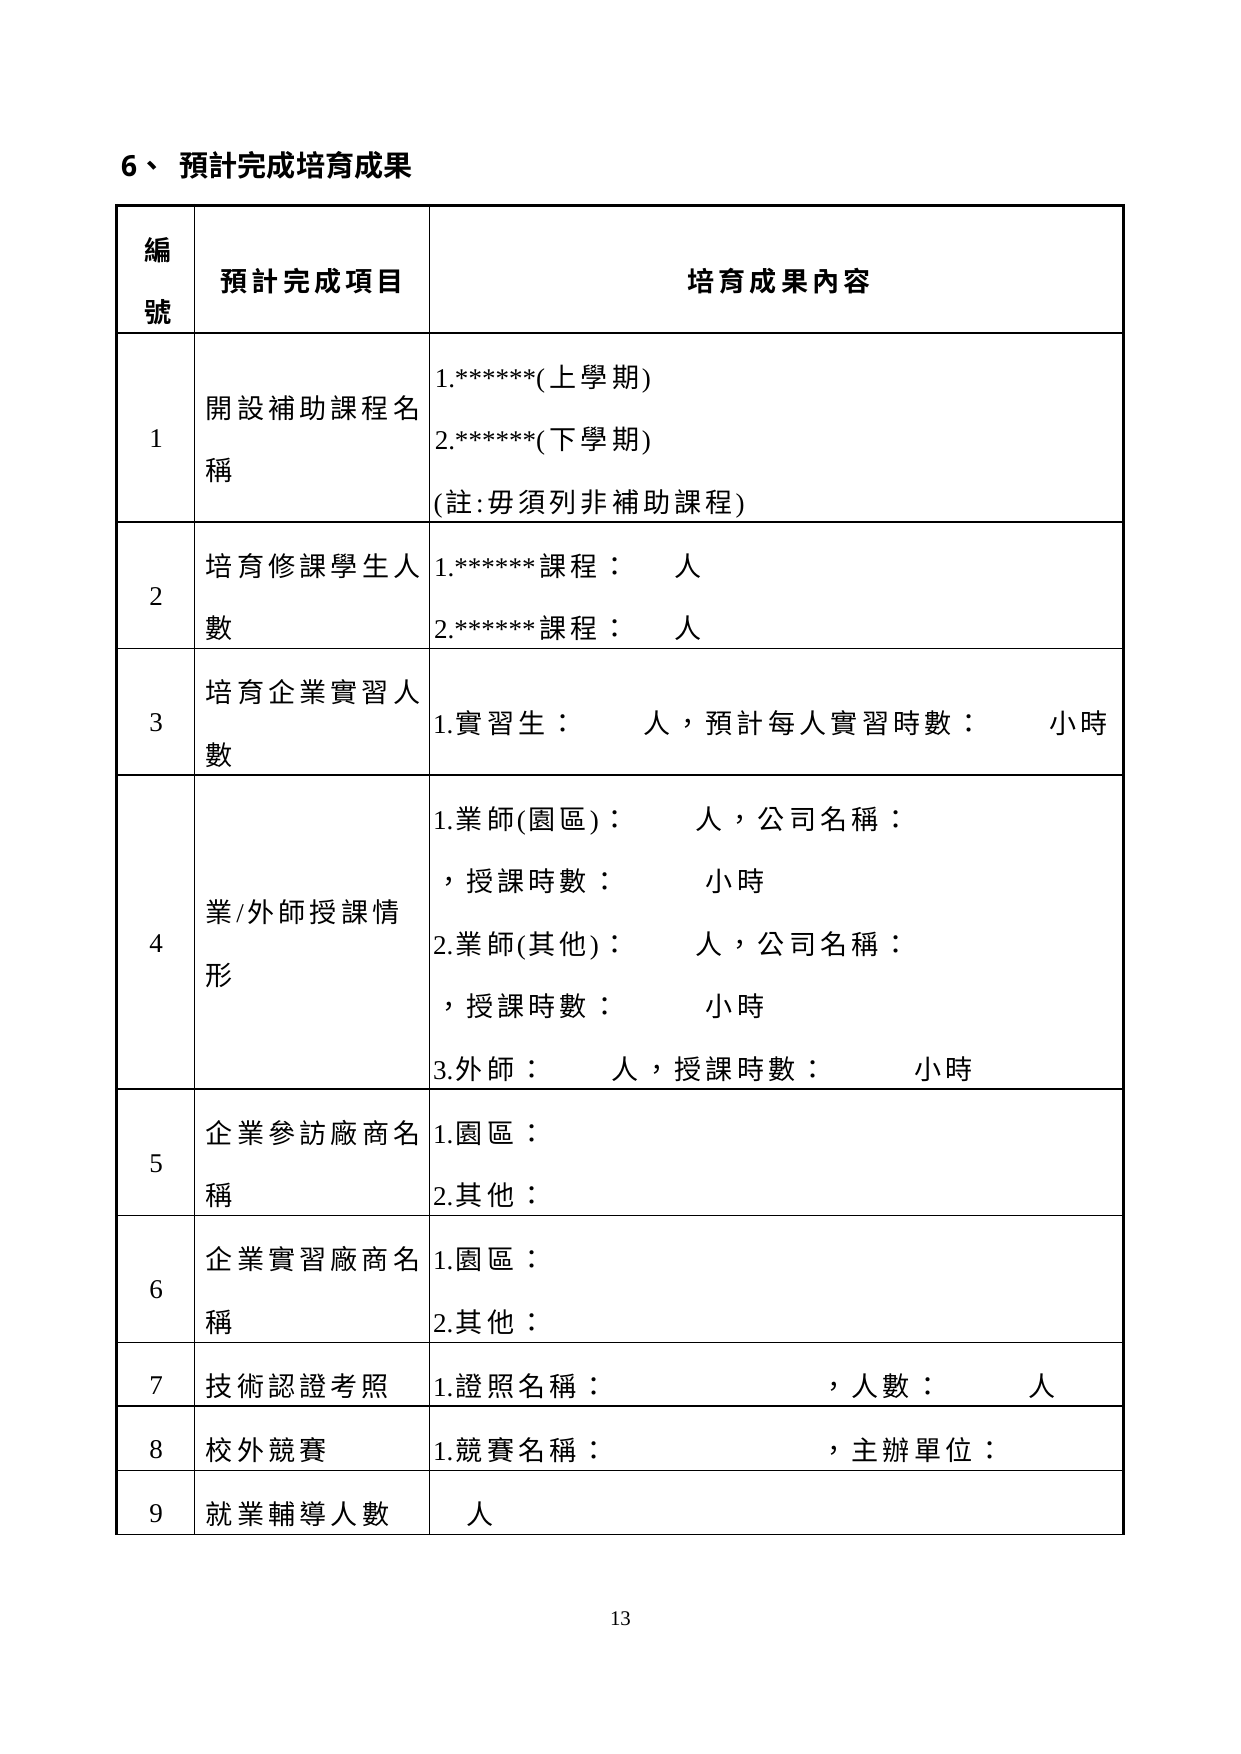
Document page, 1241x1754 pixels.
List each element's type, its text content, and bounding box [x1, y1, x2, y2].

table_cell 培育企業實習人數 [195, 649, 429, 774]
table_cell 開設補助課程名稱 [195, 334, 429, 521]
table_cell 5 [118, 1090, 194, 1215]
table_cell 人 [430, 1471, 1122, 1533]
table_cell 1.園區： 2.其他： [430, 1090, 1122, 1215]
table_cell 1.******課程： 人 2.******課程： 人 [430, 523, 1122, 648]
table_cell 校外競賽 [195, 1407, 429, 1469]
table_cell 就業輔導人數 [195, 1471, 429, 1533]
table_cell 4 [118, 776, 194, 1088]
table_cell 6 [118, 1216, 194, 1341]
list 預計完成培育成果 [120, 143, 1120, 185]
table_cell 1.園區： 2.其他： [430, 1216, 1122, 1341]
table_header 培育成果內容 [430, 207, 1122, 332]
table_cell 企業參訪廠商名稱 [195, 1090, 429, 1215]
table_cell 業/外師授課情形 [195, 776, 429, 1088]
table_cell 1.實習生： 人，預計每人實習時數： 小時 [430, 649, 1122, 774]
table_cell 培育修課學生人數 [195, 523, 429, 648]
table_header 預計完成項目 [195, 207, 429, 332]
table_header 編號 [118, 207, 194, 332]
table_cell 7 [118, 1343, 194, 1405]
table_cell 9 [118, 1471, 194, 1533]
table_cell 1.******(上學期) 2.******(下學期) (註:毋須列非補助課程) [430, 334, 1122, 521]
table_cell 技術認證考照 [195, 1343, 429, 1405]
table_cell 1.業師(園區)： 人，公司名稱： ，授課時數： 小時 2.業師(其他)： 人，公司名稱： ，授課時數： 小時 3.外師： 人，授課時數： 小時 [430, 776, 1122, 1088]
table_cell 3 [118, 649, 194, 774]
table_cell 2 [118, 523, 194, 648]
table_cell 1.競賽名稱： ，主辦單位： [430, 1407, 1122, 1469]
table_cell 8 [118, 1407, 194, 1469]
table_cell 1.證照名稱： ，人數： 人 [430, 1343, 1122, 1405]
table_cell 1 [118, 334, 194, 521]
table_cell 企業實習廠商名稱 [195, 1216, 429, 1341]
